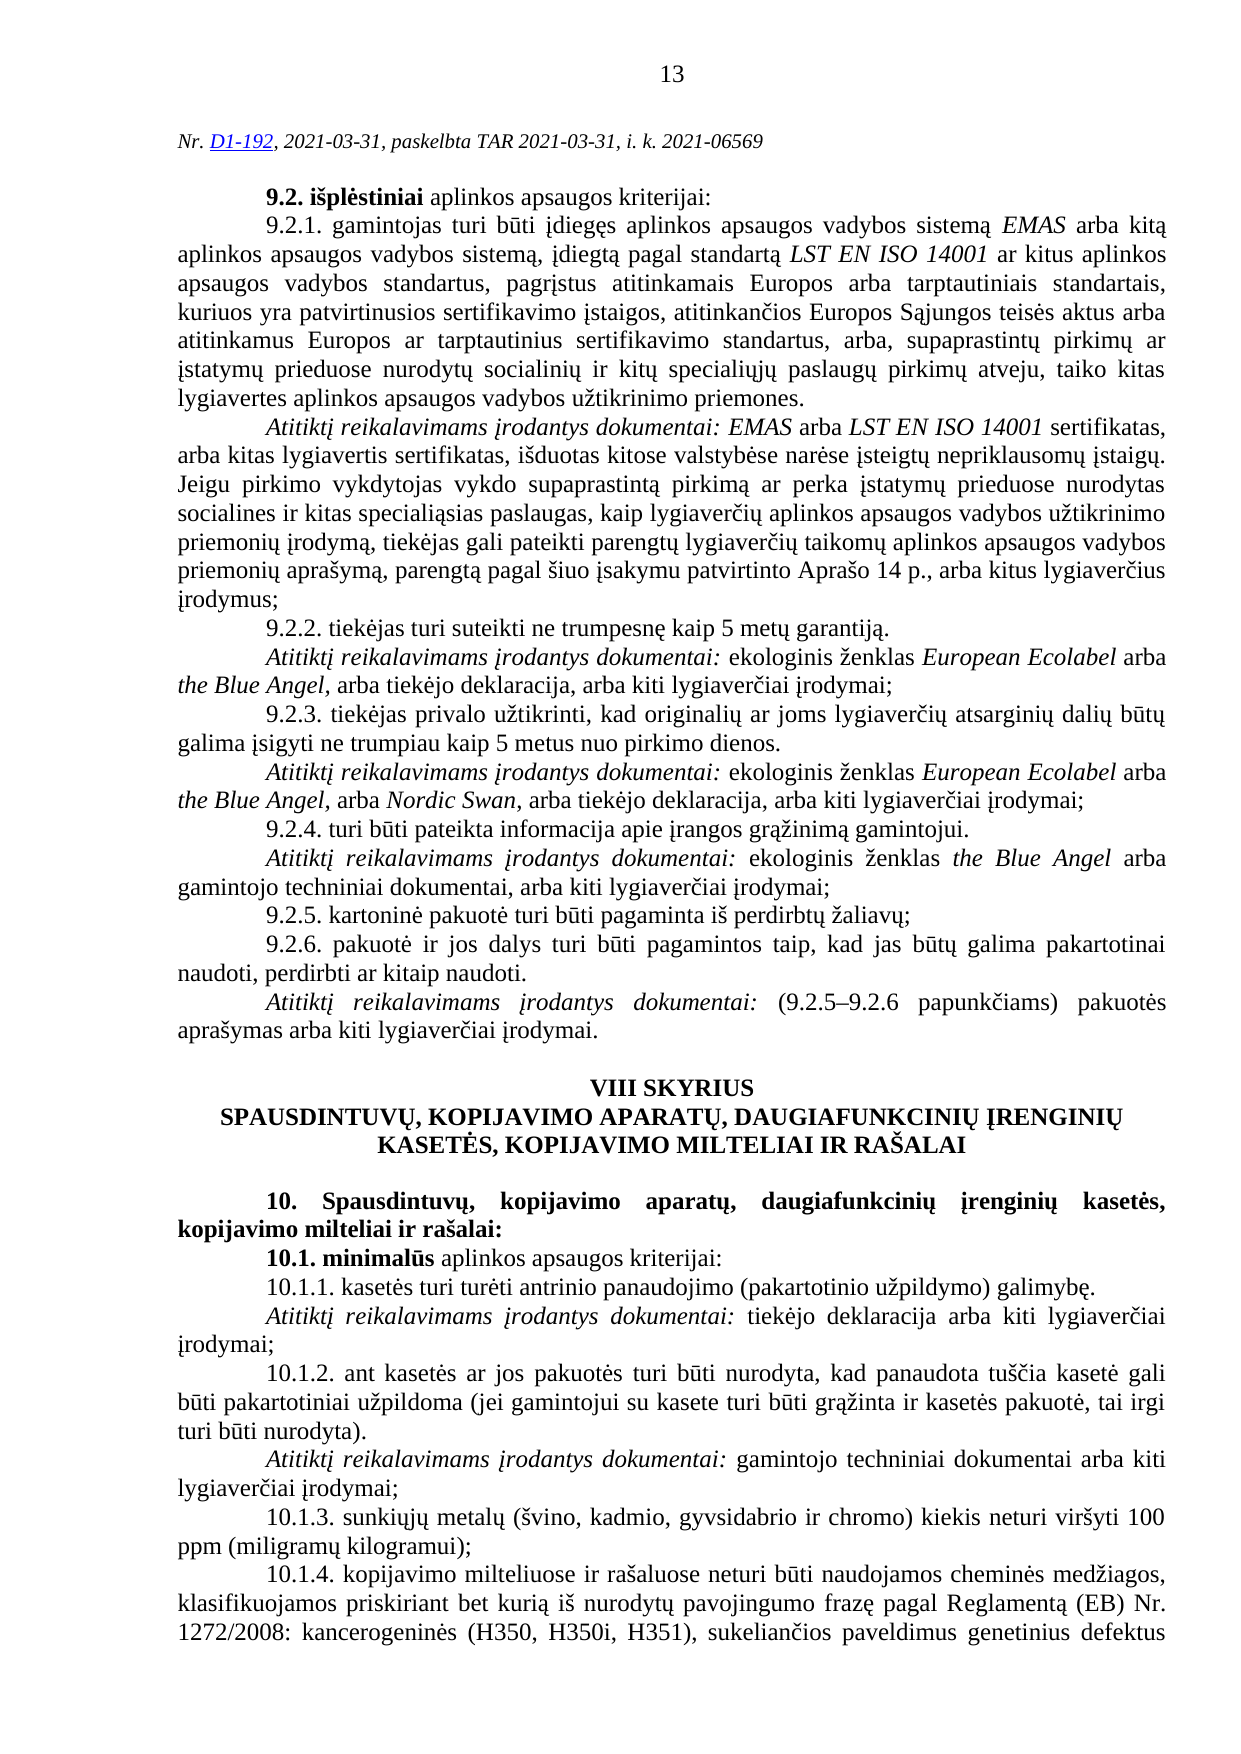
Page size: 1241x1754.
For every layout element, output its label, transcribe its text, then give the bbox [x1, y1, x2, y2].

text 10.1.1. kasetės turi turėti antrinio panaudojimo (pakartotinio užpildymo) galimybę. [177, 1272, 1166, 1301]
text SPAUSDINTUVŲ, KOPIJAVIMO APARATŲ, DAUGIAFUNKCINIŲ ĮRENGINIŲ KASETĖS, KOPIJAVIMO MILTELIAI IR RAŠALAI [177, 1102, 1166, 1159]
text 9.2.2. tiekėjas turi suteikti ne trumpesnę kaip 5 metų garantiją. [177, 613, 1166, 642]
text 9.2. išplėstiniai aplinkos apsaugos kriterijai: [177, 182, 1166, 211]
text Atitiktį reikalavimams įrodantys dokumentai: (9.2.5–9.2.6 papunkčiams) pakuotės aprašymas arba kiti lygiaverčiai įrodymai. [177, 987, 1166, 1044]
text Atitiktį reikalavimams įrodantys dokumentai: ekologinis ženklas European Ecolabel arba the Blue Angel, arba tiekėjo deklaracija, arba kiti lygiaverčiai įrodymai; [177, 642, 1166, 699]
text 9.2.3. tiekėjas privalo užtikrinti, kad originalių ar joms lygiaverčių atsarginių dalių būtų galima įsigyti ne trumpiau kaip 5 metus nuo pirkimo dienos. [177, 699, 1166, 757]
text Nr. D1-192, 2021-03-31, paskelbta TAR 2021-03-31, i. k. 2021-06569 [177, 129, 1166, 153]
text 10.1. minimalūs aplinkos apsaugos kriterijai: [177, 1243, 1166, 1272]
text VIII SKYRIUS [177, 1073, 1166, 1102]
text 9.2.1. gamintojas turi būti įdiegęs aplinkos apsaugos vadybos sistemą EMAS arba kitą aplinkos apsaugos vadybos sistemą, įdiegtą pagal standartą LST EN ISO 14001 ar kitus aplinkos apsaugos vadybos standartus, pagrįstus atitinkamais Europos arba tarptautiniais standartais, kuriuos yra patvirtinusios sertifikavimo įstaigos, atitinkančios Europos Sąjungos teisės aktus arba atitinkamus Europos ar tarptautinius sertifikavimo standartus, arba, supaprastintų pirkimų ar įstatymų prieduose nurodytų socialinių ir kitų specialiųjų paslaugų pirkimų atveju, taiko kitas lygiavertes aplinkos apsaugos vadybos užtikrinimo priemones. [177, 211, 1166, 412]
text Atitiktį reikalavimams įrodantys dokumentai: EMAS arba LST EN ISO 14001 sertifikatas, arba kitas lygiavertis sertifikatas, išduotas kitose valstybėse narėse įsteigtų nepriklausomų įstaigų. Jeigu pirkimo vykdytojas vykdo supaprastintą pirkimą ar perka įstatymų prieduose nurodytas socialines ir kitas specialiąsias paslaugas, kaip lygiaverčių aplinkos apsaugos vadybos užtikrinimo priemonių įrodymą, tiekėjas gali pateikti parengtų lygiaverčių taikomų aplinkos apsaugos vadybos priemonių aprašymą, parengtą pagal šiuo įsakymu patvirtinto Aprašo 14 p., arba kitus lygiaverčius įrodymus; [177, 412, 1166, 613]
text 10.1.4. kopijavimo milteliuose ir rašaluose neturi būti naudojamos cheminės medžiagos, klasifikuojamos priskiriant bet kurią iš nurodytų pavojingumo frazę pagal Reglamentą (EB) Nr. 1272/2008: kancerogeninės (H350, H350i, H351), sukeliančios paveldimus genetinius defektus [177, 1559, 1166, 1646]
text Atitiktį reikalavimams įrodantys dokumentai: ekologinis ženklas European Ecolabel arba the Blue Angel, arba Nordic Swan, arba tiekėjo deklaracija, arba kiti lygiaverčiai įrodymai; [177, 757, 1166, 814]
text 9.2.6. pakuotė ir jos dalys turi būti pagamintos taip, kad jas būtų galima pakartotinai naudoti, perdirbti ar kitaip naudoti. [177, 929, 1166, 987]
text 10.1.3. sunkiųjų metalų (švino, kadmio, gyvsidabrio ir chromo) kiekis neturi viršyti 100 ppm (miligramų kilogramui); [177, 1502, 1166, 1559]
text 10.1.2. ant kasetės ar jos pakuotės turi būti nurodyta, kad panaudota tuščia kasetė gali būti pakartotiniai užpildoma (jei gamintojui su kasete turi būti grąžinta ir kasetės pakuotė, tai irgi turi būti nurodyta). [177, 1358, 1166, 1444]
text 9.2.5. kartoninė pakuotė turi būti pagaminta iš perdirbtų žaliavų; [177, 901, 1166, 929]
text Atitiktį reikalavimams įrodantys dokumentai: gamintojo techniniai dokumentai arba kiti lygiaverčiai įrodymai; [177, 1444, 1166, 1502]
text Atitiktį reikalavimams įrodantys dokumentai: tiekėjo deklaracija arba kiti lygiaverčiai įrodymai; [177, 1301, 1166, 1358]
text 10. Spausdintuvų, kopijavimo aparatų, daugiafunkcinių įrenginių kasetės, kopijavimo milteliai ir rašalai: [177, 1186, 1166, 1243]
text 9.2.4. turi būti pateikta informacija apie įrangos grąžinimą gamintojui. [177, 814, 1166, 843]
text Atitiktį reikalavimams įrodantys dokumentai: ekologinis ženklas the Blue Angel arba gamintojo techniniai dokumentai, arba kiti lygiaverčiai įrodymai; [177, 843, 1166, 901]
